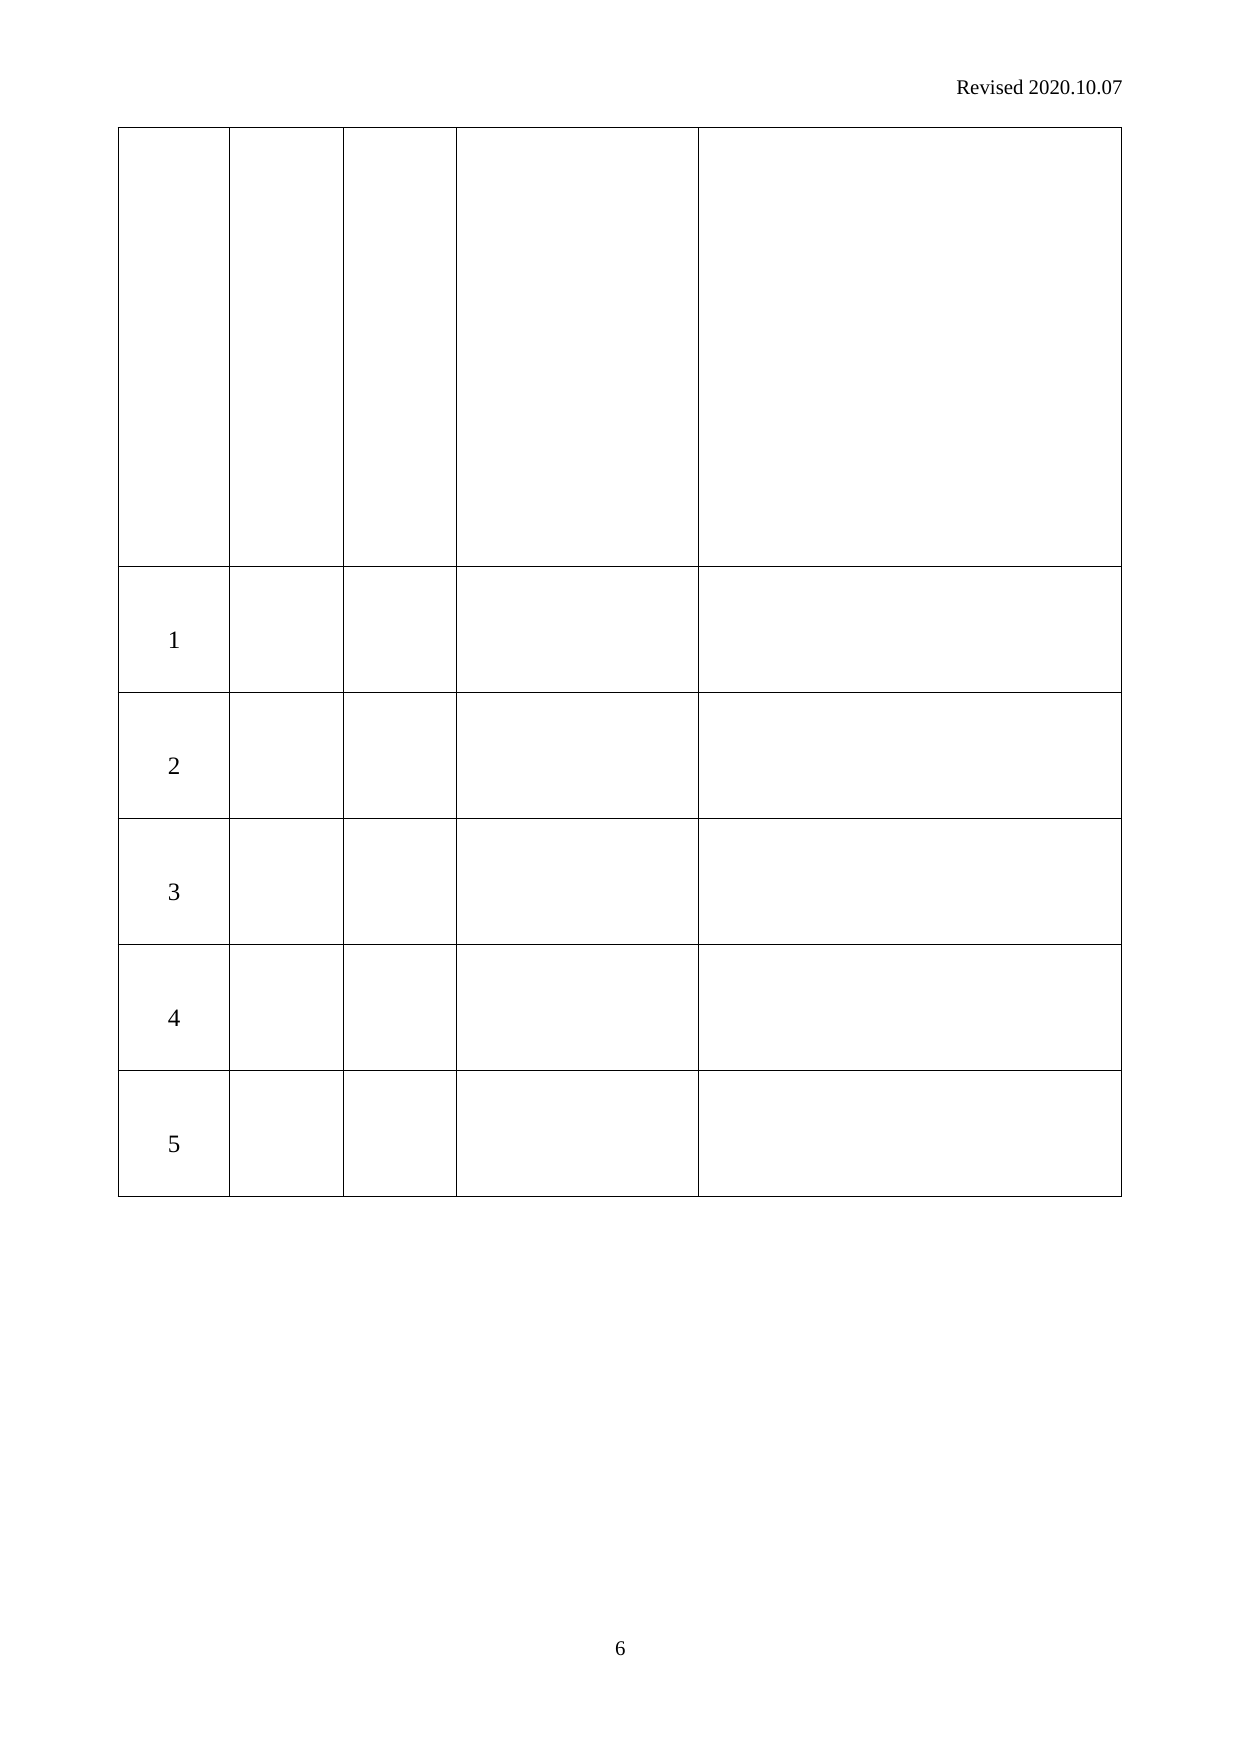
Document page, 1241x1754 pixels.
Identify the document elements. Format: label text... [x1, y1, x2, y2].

table_cell [230, 567, 343, 692]
table_cell 1 [119, 567, 229, 692]
table_cell 4 [119, 945, 229, 1070]
table_cell [230, 693, 343, 818]
table_cell 3 [119, 819, 229, 944]
table_cell [230, 128, 343, 566]
table_cell 2 [119, 693, 229, 818]
table_cell [699, 819, 1121, 944]
table_cell [457, 1071, 698, 1196]
table_cell [344, 819, 456, 944]
table_cell [457, 819, 698, 944]
table_cell [699, 693, 1121, 818]
table_cell [230, 1071, 343, 1196]
table_cell [230, 945, 343, 1070]
table_cell [699, 1071, 1121, 1196]
table_cell [699, 945, 1121, 1070]
table_cell [119, 128, 229, 566]
table_cell [344, 693, 456, 818]
table_cell [457, 567, 698, 692]
table_cell [344, 567, 456, 692]
table_cell 5 [119, 1071, 229, 1196]
table_cell [457, 693, 698, 818]
table_cell [344, 1071, 456, 1196]
table_cell [230, 819, 343, 944]
table_cell [457, 128, 698, 566]
table_cell [699, 567, 1121, 692]
table_cell [344, 945, 456, 1070]
table_cell [344, 128, 456, 566]
table_cell of physical education conferences; organization and holding of seminars; organization and holding of dialogue sessions; organization and holding of workshops; organization of lectures; organization of exhibitions for cultural or educational purposes [699, 128, 1121, 566]
table_cell [457, 945, 698, 1070]
